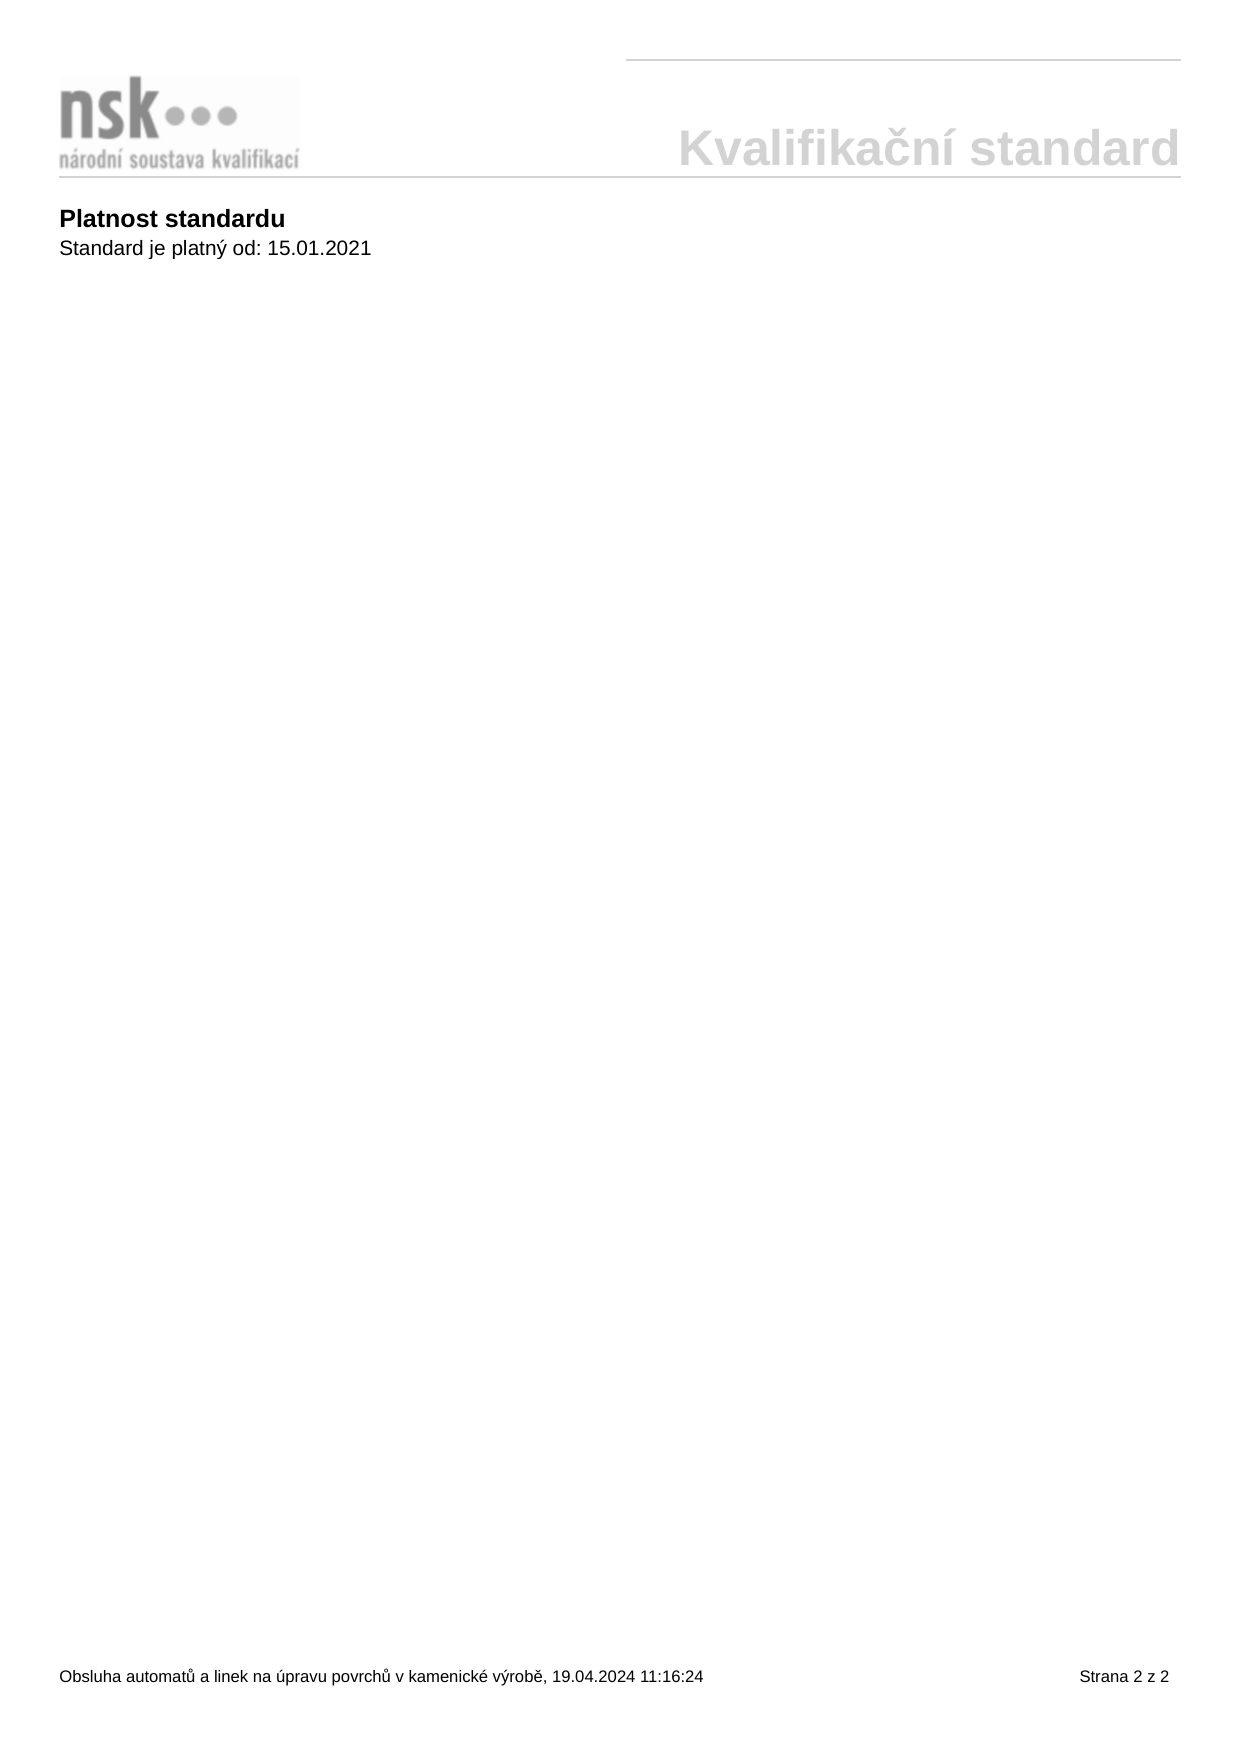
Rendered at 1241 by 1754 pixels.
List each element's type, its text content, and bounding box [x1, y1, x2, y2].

table_cell [484, 1409, 620, 1658]
table_cell [1093, 859, 1169, 1159]
table_cell [862, 559, 1093, 859]
table_cell [59, 171, 483, 176]
table_cell [59, 559, 483, 859]
table_cell [484, 259, 620, 559]
table_cell [484, 559, 620, 859]
picture [58, 59, 621, 171]
table_cell [59, 194, 483, 200]
table_cell Kvalifikační standard [626, 61, 1181, 176]
table_cell [484, 171, 620, 176]
table_cell [626, 194, 862, 200]
table_cell [862, 1409, 1093, 1658]
table_cell [862, 259, 1093, 559]
table_cell [1169, 1159, 1181, 1409]
table_cell [620, 859, 626, 1159]
table_cell [59, 259, 483, 559]
table_cell [620, 259, 626, 559]
table_cell [620, 1159, 626, 1409]
table_cell [59, 178, 1181, 194]
table_cell Strana 2 z 2 [862, 1658, 1169, 1694]
table_cell [862, 859, 1093, 1159]
table_cell [1169, 194, 1181, 200]
table_cell [484, 194, 620, 200]
table_cell [1169, 1409, 1181, 1658]
table_cell [626, 259, 862, 559]
table_cell [484, 1159, 620, 1409]
table_cell [620, 1409, 626, 1658]
table_cell [626, 1409, 862, 1658]
table_cell [59, 1409, 483, 1658]
table_cell Platnost standardu [59, 200, 1181, 236]
table_cell [862, 1159, 1093, 1409]
table_cell [1169, 259, 1181, 559]
table_cell [1093, 259, 1169, 559]
table_cell [862, 194, 1093, 200]
table_cell [484, 859, 620, 1159]
table_cell [626, 859, 862, 1159]
table_cell [59, 1159, 483, 1409]
table_cell Obsluha automatů a linek na úpravu povrchů v kamenické výrobě, 19.04.2024 11:16:24 [59, 1658, 862, 1694]
table_cell [1169, 859, 1181, 1159]
table_cell [1093, 1159, 1169, 1409]
table_cell [59, 859, 483, 1159]
table_cell [626, 1159, 862, 1409]
table_cell Standard je platný od: 15.01.2021 [59, 236, 1181, 259]
table_cell [1169, 559, 1181, 859]
table_cell [620, 559, 626, 859]
table_cell [1169, 1658, 1181, 1694]
table_cell [626, 559, 862, 859]
table_cell [1093, 194, 1169, 200]
table_cell [1093, 1409, 1169, 1658]
table_cell [621, 59, 626, 170]
table_cell [1093, 559, 1169, 859]
